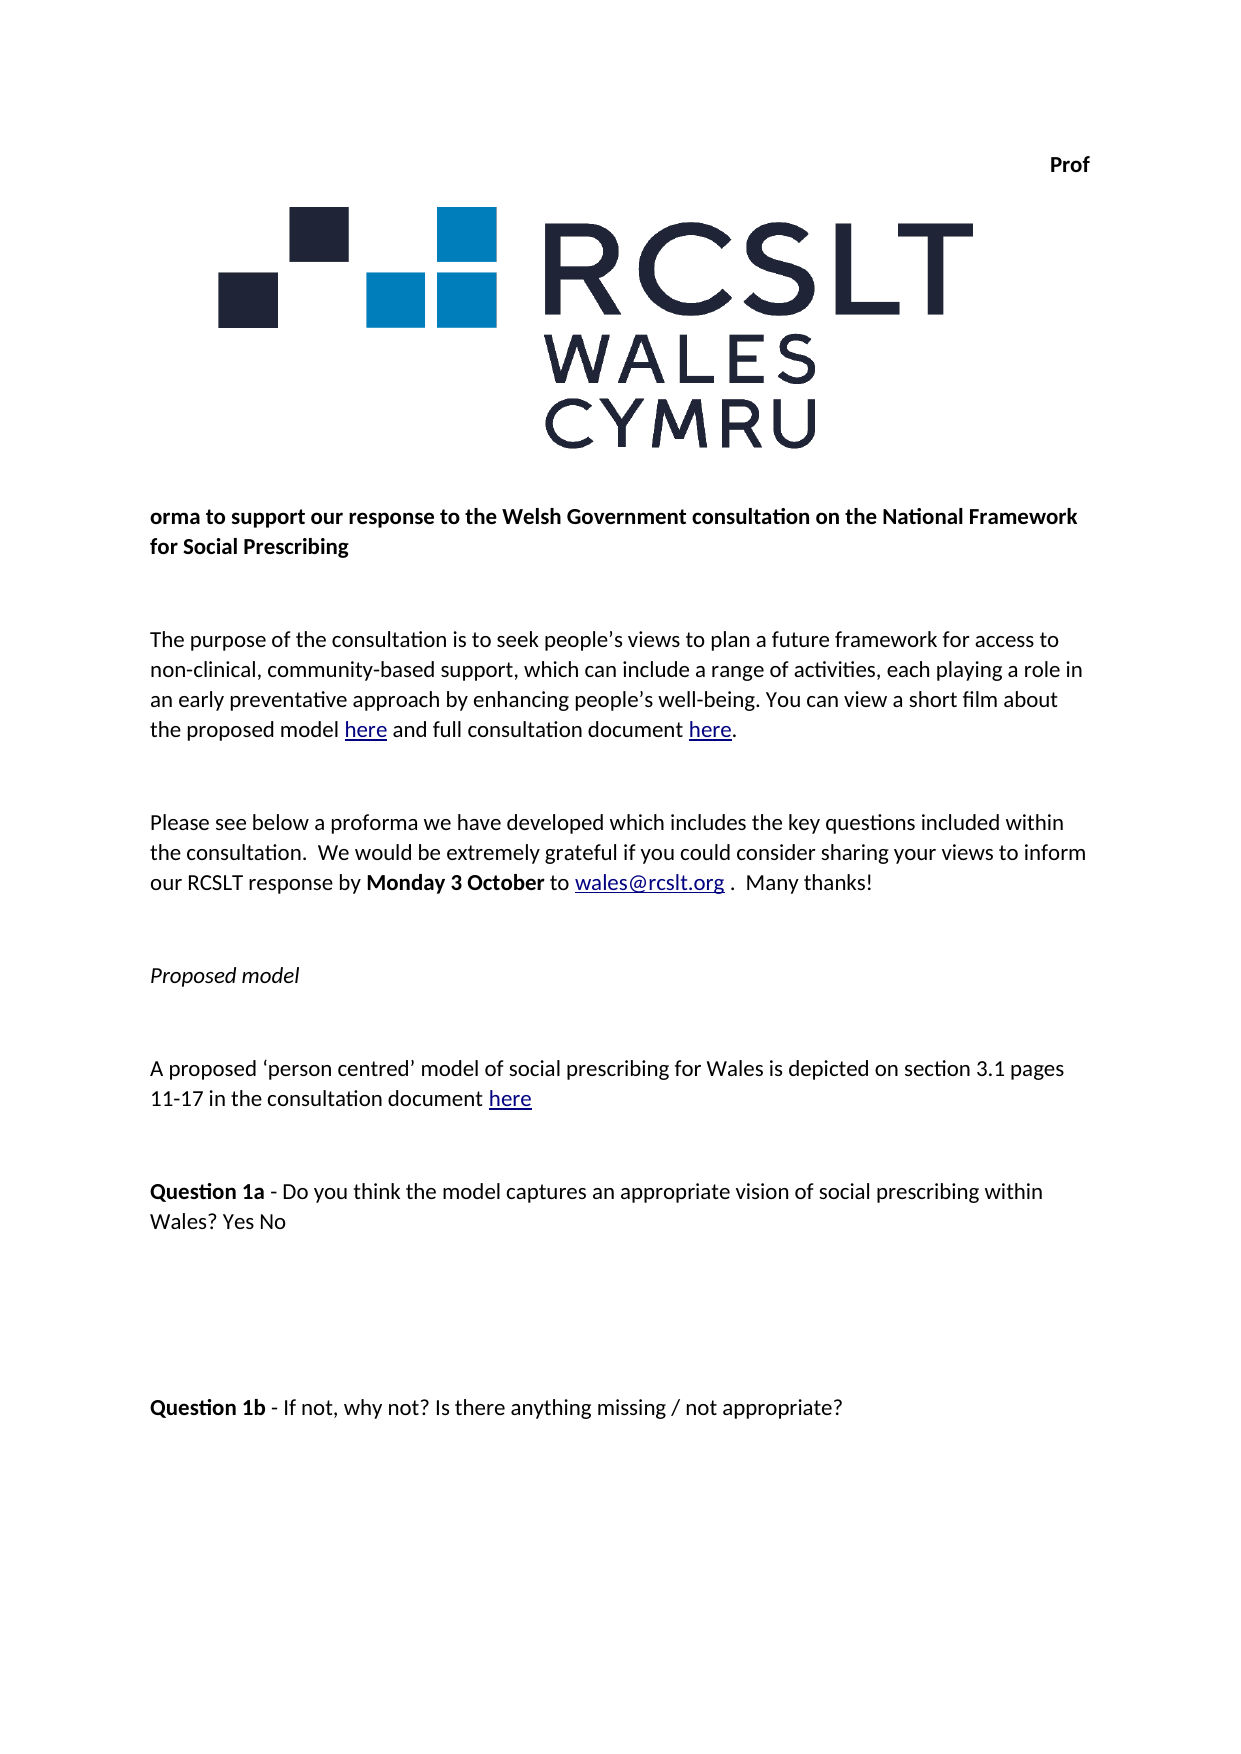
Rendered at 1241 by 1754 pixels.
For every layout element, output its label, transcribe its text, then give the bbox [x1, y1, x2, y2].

text Proposed model [150, 961, 1090, 989]
text A proposed ‘person centred’ model of social prescribing for Wales is depicted on section 3.1 pages 11-17 in the consultation document here [150, 1054, 1090, 1112]
text Question 1a - Do you think the model captures an appropriate vision of social prescribing within Wales? Yes No [150, 1177, 1090, 1235]
text Question 1b - If not, why not? Is there anything missing / not appropriate? [150, 1393, 1090, 1421]
text Please see below a proforma we have developed which includes the key questions included within the consultation. We would be extremely grateful if you could consider sharing your views to inform our RCSLT response by Monday 3 October to wales@rcslt.org . Many thanks! [150, 808, 1090, 896]
text The purpose of the consultation is to seek people’s views to plan a future framework for access to non-clinical, community-based support, which can include a range of activities, each playing a role in an early preventative approach by enhancing people’s well-being. You can view a short film about the proposed model here and full consultation document here. [150, 625, 1090, 743]
text Proforma to support our response to the Welsh Government consultation on the National Framework for Social Prescribing [150, 150, 1090, 560]
